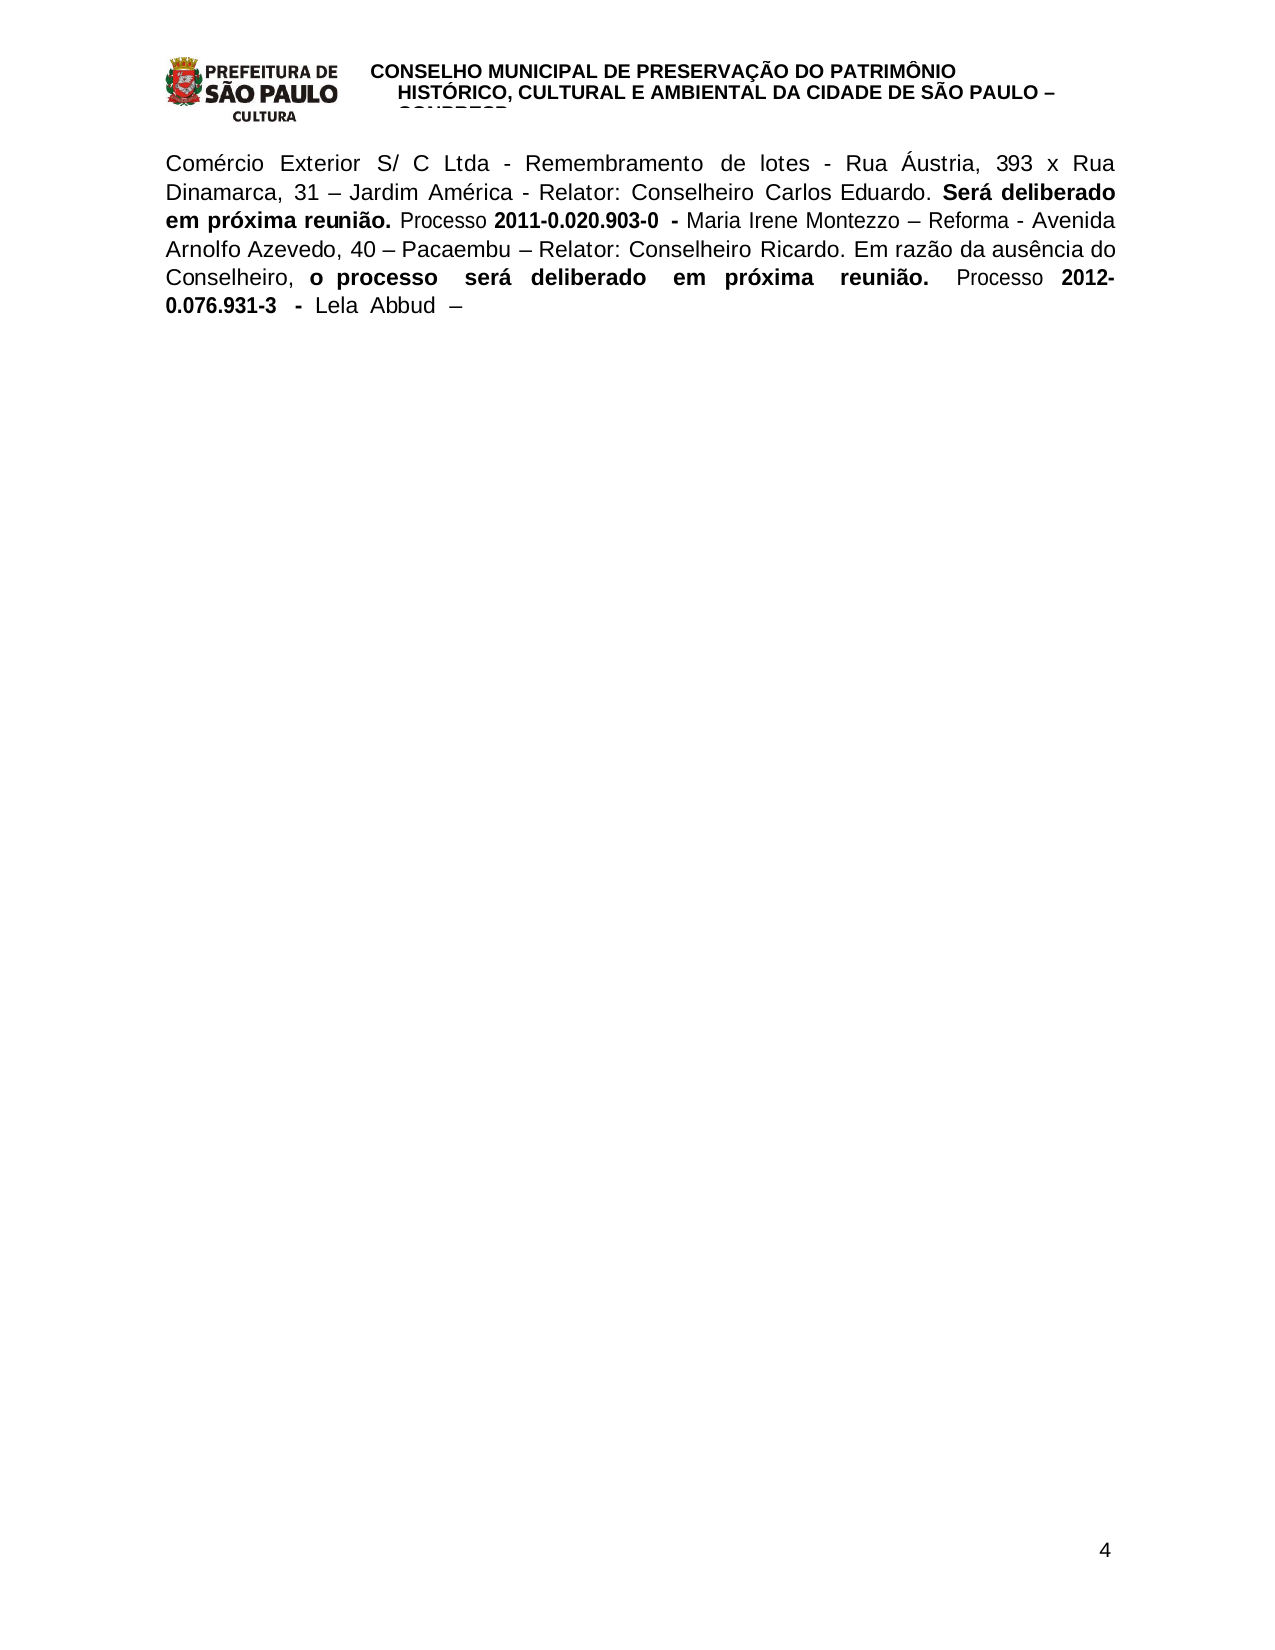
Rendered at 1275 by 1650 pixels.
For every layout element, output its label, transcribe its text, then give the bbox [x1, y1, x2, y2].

text Comércio Exterior S/ C Ltda - Remembramento de lotes - Rua Áustria, 393 x Rua Dinamarca, 31 – Jardim América - Relator: Conselheiro Carlos Eduardo. Será deliberado em próxima reunião. Processo 2011-0.020.903-0 - Maria Irene Montezzo – Reforma - Avenida Arnolfo Azevedo, 40 – Pacaembu – Relator: Conselheiro Ricardo. Em razão da ausência do Conselheiro, o processo será deliberado em próxima reunião. Processo 2012-0.076.931-3 - Lela Abbud – [165, 150, 1116, 319]
